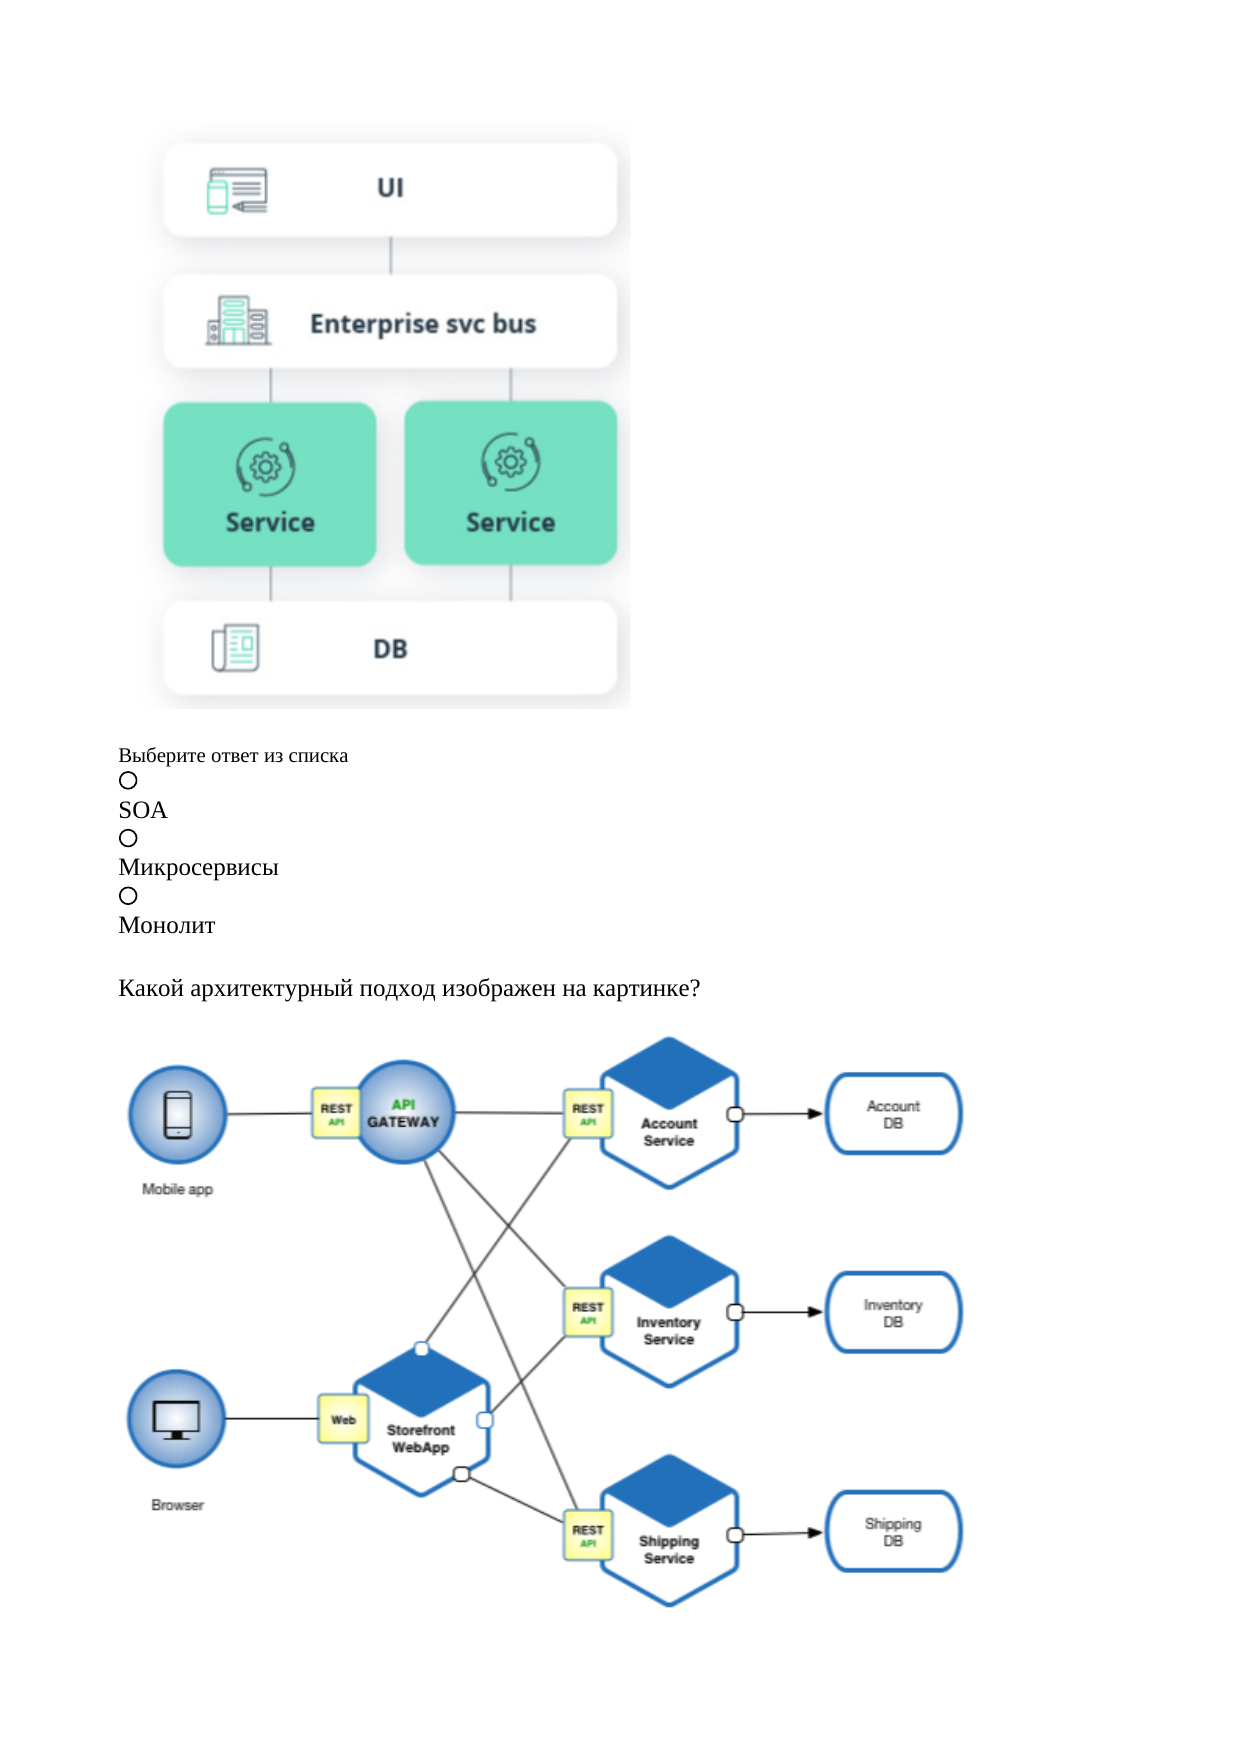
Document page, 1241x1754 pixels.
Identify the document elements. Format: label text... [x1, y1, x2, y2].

text Микросервисы [118, 852, 1122, 881]
text SOA [118, 795, 1122, 823]
picture [118, 1035, 986, 1609]
text Выберите ответ из списка [118, 742, 1122, 767]
text Монолит [118, 910, 1122, 939]
text Какой архитектурный подход изображен на картинке? [118, 973, 1122, 1001]
picture [118, 118, 631, 709]
